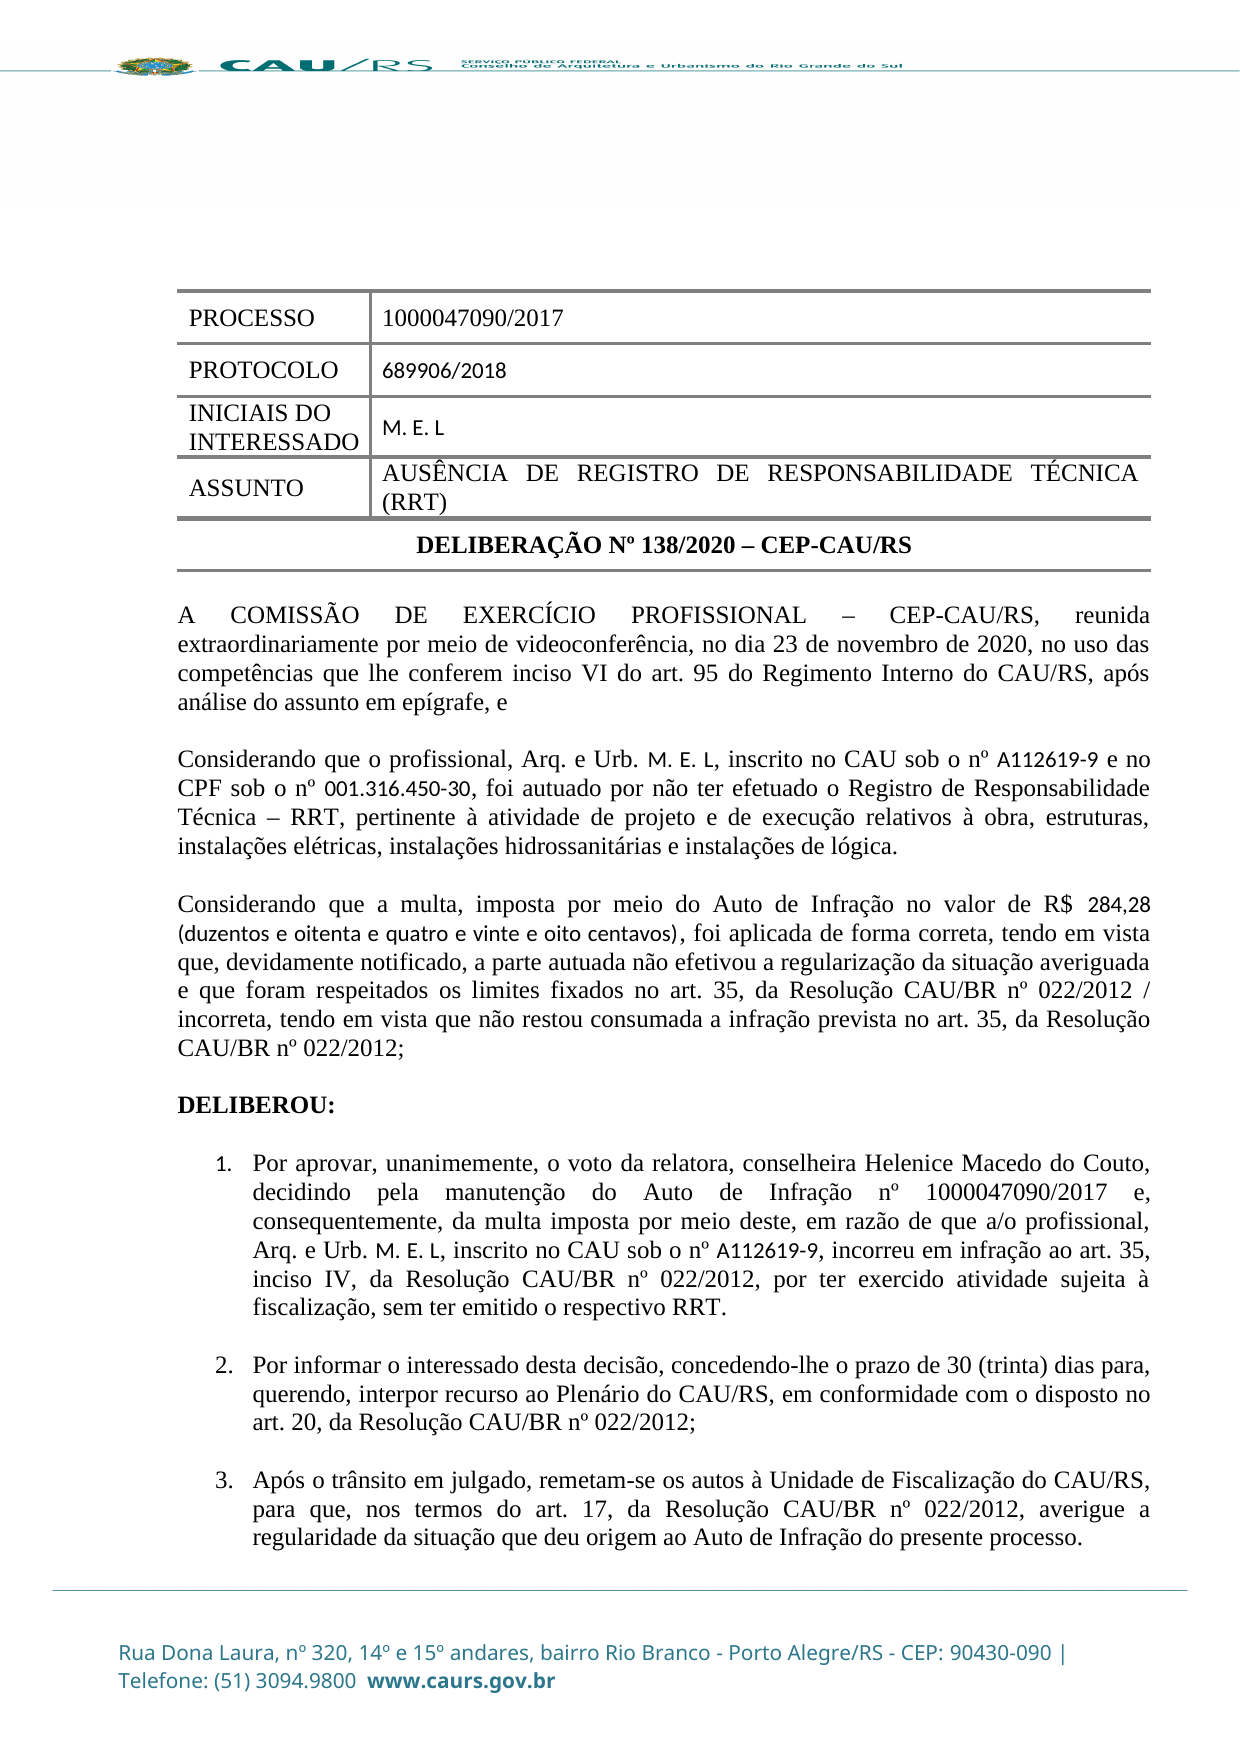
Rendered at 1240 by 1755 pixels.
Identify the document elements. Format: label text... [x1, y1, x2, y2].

list Por informar o interessado desta decisão, concedendo-lhe o prazo de 30 (trinta) dias para, querendo, interpor recurso ao Plenário do CAU/RS, em conformidade com o disposto no art. 20, da Resolução CAU/BR nº 022/2012; [215, 1350, 1151, 1436]
table_cell 689906/2018 [372, 345, 1151, 395]
text Considerando que o profissional, Arq. e Urb. M. E. L, inscrito no CAU sob o nº A112619-9 e no CPF sob o nº 001.316.450-30, foi autuado por não ter efetuado o Registro de Responsabilidade Técnica – RRT, pertinente à atividade de projeto e de execução relativos à obra, estruturas, instalações elétricas, instalações hidrossanitárias e instalações de lógica. [177, 744, 1151, 860]
table_cell INICIAIS DO INTERESSADO [177, 398, 369, 455]
table_header PROCESSO [177, 293, 369, 342]
table_cell PROTOCOLO [177, 345, 369, 395]
text A COMISSÃO DE EXERCÍCIO PROFISSIONAL – CEP-CAU/RS, reunida extraordinariamente por meio de videoconferência, no dia 23 de novembro de 2020, no uso das competências que lhe conferem inciso VI do art. 95 do Regimento Interno do CAU/RS, após análise do assunto em epígrafe, e [177, 601, 1151, 716]
text Considerando que a multa, imposta por meio do Auto de Infração no valor de R$ 284,28 (duzentos e oitenta e quatro reais e vinte e oito centavos), foi aplicada de forma correta, tendo em vista que, devidamente notificado, a parte autuada não efetivou a regularização da situação averiguada e que foram respeitados os limites fixados no art. 35, da Resolução CAU/BR nº 022/2012 / incorreta, tendo em vista que não restou consumada a infração prevista no art. 35, da Resolução CAU/BR nº 022/2012; [177, 889, 1151, 1062]
list Após o trânsito em julgado, remetam-se os autos à Unidade de Fiscalização do CAU/RS, para que, nos termos do art. 17, da Resolução CAU/BR nº 022/2012, averigue a regularidade da situação que deu origem ao Auto de Infração do presente processo. [215, 1465, 1151, 1551]
table_cell ASSUNTO [177, 459, 369, 516]
list Por aprovar, unanimemente, o voto da relatora, conselheira Helenice Macedo do Couto, decidindo pela manutenção do Auto de Infração nº 1000047090/2017 e, consequentemente, da multa imposta por meio deste, em razão de que a/o profissional, Arq. e Urb. M. E. L, inscrito no CAU sob o nº A112619-9, incorreu em infração ao art. 35, inciso IV, da Resolução CAU/BR nº 022/2012, por ter exercido atividade sujeita à fiscalização, sem ter emitido o respectivo RRT. [215, 1148, 1151, 1321]
table_cell DELIBERAÇÃO Nº 138/2020 – CEP-CAU/RS [177, 521, 1151, 569]
table_cell AUSÊNCIA DE REGISTRO DE RESPONSABILIDADE TÉCNICA (RRT) [372, 459, 1151, 516]
table_header 1000047090/2017 [372, 293, 1151, 342]
table_cell M. E. L [372, 398, 1151, 455]
text DELIBEROU: [177, 1091, 1151, 1119]
